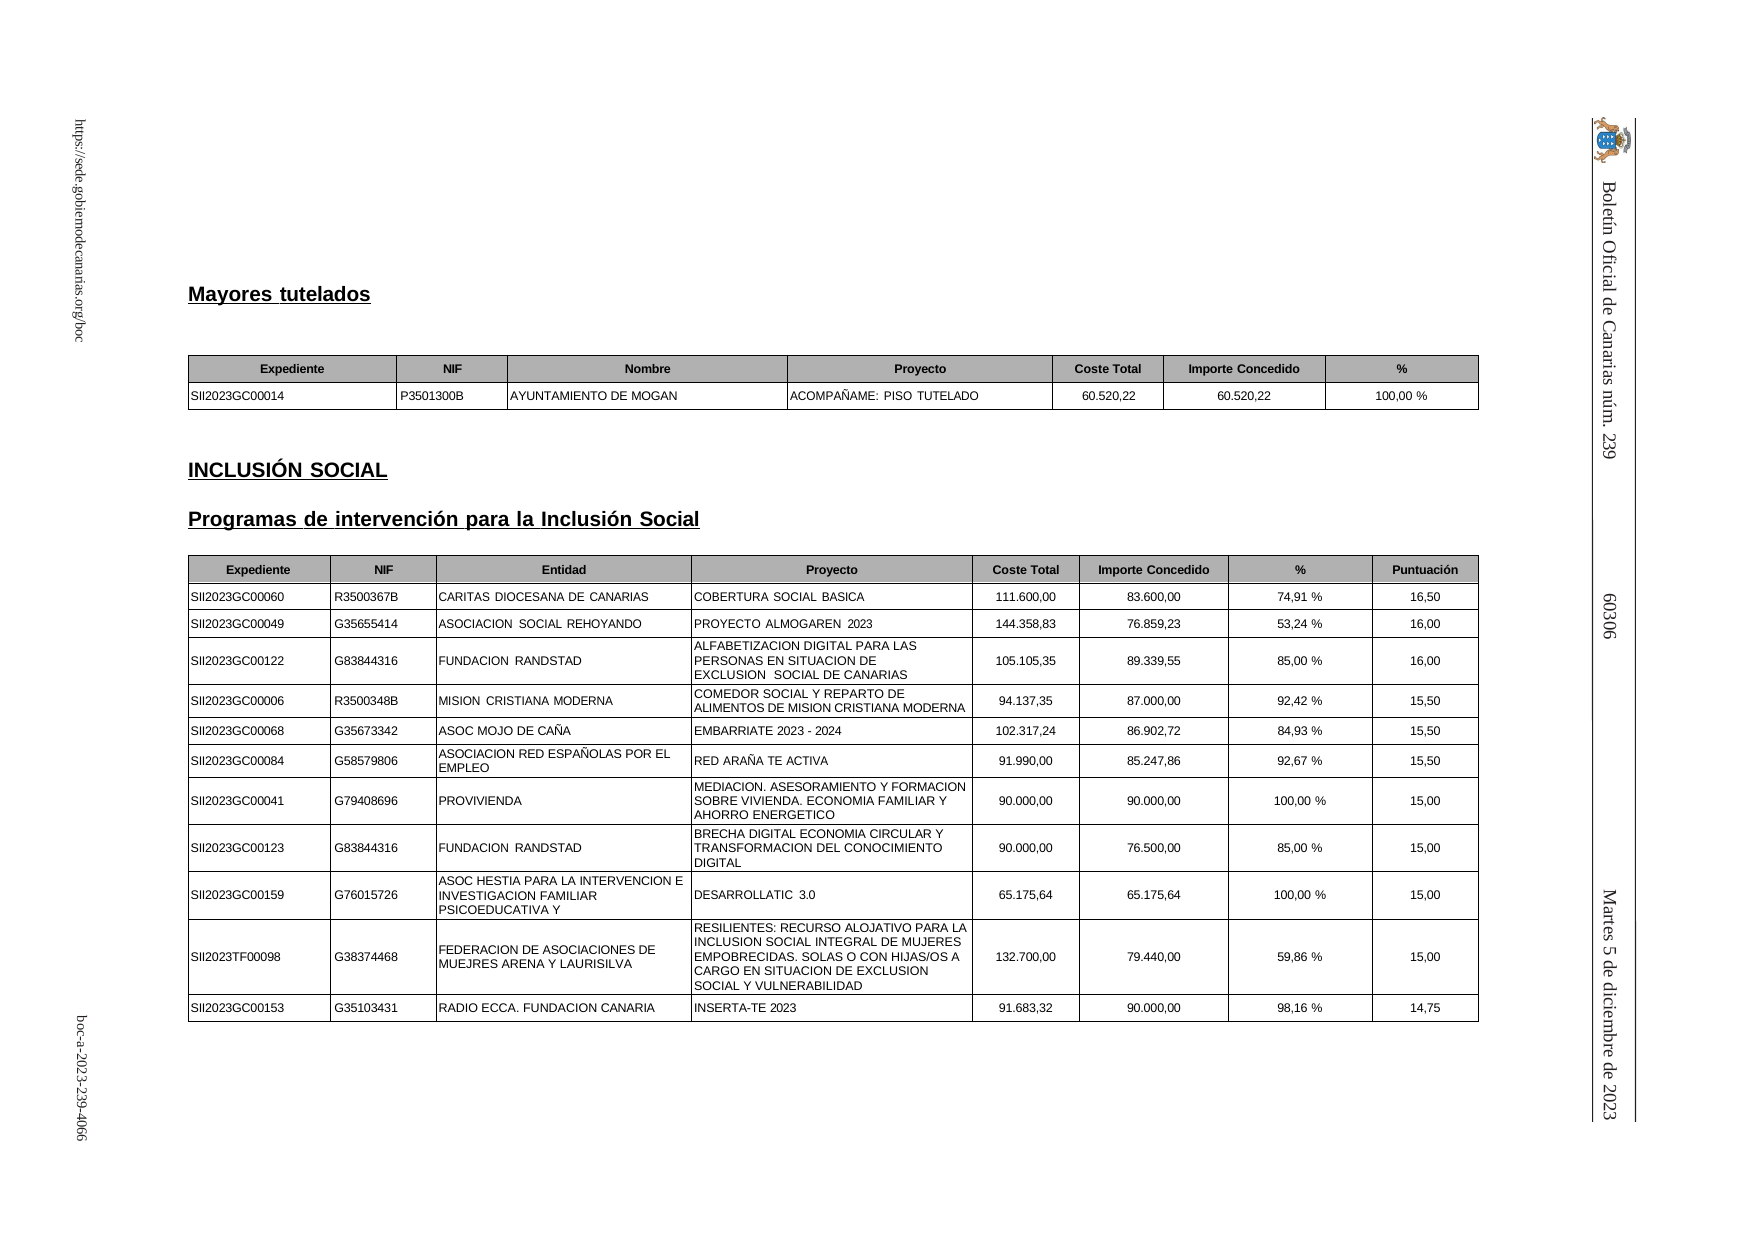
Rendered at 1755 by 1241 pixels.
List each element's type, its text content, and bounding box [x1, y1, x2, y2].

table_cell 89.339,55 [1080, 638, 1228, 684]
table_cell SII2023GC00060 [189, 584, 330, 609]
table_cell 15,00 [1373, 872, 1478, 918]
table_header % [1326, 356, 1478, 382]
table_cell 15,50 [1373, 718, 1478, 744]
table_cell RADIO ECCA. FUNDACION CANARIA [437, 995, 691, 1021]
table_cell G58579806 [331, 745, 436, 777]
table_header Entidad [437, 556, 691, 582]
table_cell 100,00 % [1326, 383, 1478, 409]
table_cell 15,00 [1373, 825, 1478, 871]
table_header Puntuación [1373, 556, 1478, 582]
table_cell 144.358,83 [973, 610, 1079, 636]
table_header Importe Concedido [1080, 556, 1228, 582]
table_cell SII2023GC00049 [189, 610, 330, 636]
table_cell R3500367B [331, 584, 436, 609]
table_cell 60.520,22 [1164, 383, 1325, 409]
table_cell 90.000,00 [1080, 995, 1228, 1021]
text Martes 5 de diciembre de 2023 [1600, 889, 1621, 1124]
table_cell AYUNTAMIENTO DE MOGAN [508, 383, 787, 409]
table_cell G35673342 [331, 718, 436, 744]
table_cell 86.902,72 [1080, 718, 1228, 744]
text boc-a-2023-239-4066 [74, 1016, 91, 1145]
table_cell ACOMPAÑAME: PISO TUTELADO [788, 383, 1052, 409]
text Programas de intervención para la Inclusión Social [188, 507, 1502, 531]
table_cell SII2023GC00041 [189, 778, 330, 824]
table_cell 132.700,00 [973, 920, 1079, 994]
table_cell ASOCIACION RED ESPAÑOLAS POR EL EMPLEO [437, 745, 691, 777]
text Mayores tutelados [188, 282, 1502, 306]
table_cell G35655414 [331, 610, 436, 636]
table_cell 92,67 % [1229, 745, 1372, 777]
table_cell 79.440,00 [1080, 920, 1228, 994]
table_cell SII2023GC00084 [189, 745, 330, 777]
table_header NIF [397, 356, 507, 382]
table_header Importe Concedido [1164, 356, 1325, 382]
text 60306 [1600, 593, 1621, 642]
table_cell SII2023GC00122 [189, 638, 330, 684]
table_cell 15,00 [1373, 920, 1478, 994]
table_cell PROYECTO ALMOGAREN 2023 [692, 610, 972, 636]
table_cell 16,50 [1373, 584, 1478, 609]
table_cell 100,00 % [1229, 872, 1372, 918]
table_cell 98,16 % [1229, 995, 1372, 1021]
table_cell 92,42 % [1229, 685, 1372, 717]
table_header Coste Total [973, 556, 1079, 582]
table_cell RED ARAÑA TE ACTIVA [692, 745, 972, 777]
table_cell 91.683,32 [973, 995, 1079, 1021]
table_cell DESARROLLATIC 3.0 [692, 872, 972, 918]
table_cell G35103431 [331, 995, 436, 1021]
table_cell RESILIENTES: RECURSO ALOJATIVO PARA LA INCLUSION SOCIAL INTEGRAL DE MUJERES EMPOBRECIDAS. SOLAS O CON HIJAS/OS A CARGO EN SITUACION DE EXCLUSION SOCIAL Y VULNERABILIDAD [692, 920, 972, 994]
table_cell ASOC HESTIA PARA LA INTERVENCION E INVESTIGACION FAMILIAR PSICOEDUCATIVA Y [437, 872, 691, 918]
table_cell 60.520,22 [1053, 383, 1163, 409]
table_cell 111.600,00 [973, 584, 1079, 609]
table_cell ASOCIACION SOCIAL REHOYANDO [437, 610, 691, 636]
text https://sede.gobiernodecanarias.org/boc [72, 119, 89, 352]
text INCLUSIÓN SOCIAL [188, 458, 1502, 482]
table_header Nombre [508, 356, 787, 382]
table_cell MEDIACION. ASESORAMIENTO Y FORMACION SOBRE VIVIENDA. ECONOMIA FAMILIAR Y AHORRO ENERGETICO [692, 778, 972, 824]
table_cell 74,91 % [1229, 584, 1372, 609]
table_cell 90.000,00 [973, 825, 1079, 871]
table_cell 94.137,35 [973, 685, 1079, 717]
table_cell SII2023GC00006 [189, 685, 330, 717]
table_cell 16,00 [1373, 638, 1478, 684]
table_cell 91.990,00 [973, 745, 1079, 777]
table_cell PROVIVIENDA [437, 778, 691, 824]
table_cell R3500348B [331, 685, 436, 717]
table_cell BRECHA DIGITAL ECONOMIA CIRCULAR Y TRANSFORMACION DEL CONOCIMIENTO DIGITAL [692, 825, 972, 871]
table_cell 90.000,00 [973, 778, 1079, 824]
table_cell SII2023GC00068 [189, 718, 330, 744]
table_cell SII2023GC00014 [189, 383, 396, 409]
table_cell FUNDACION RANDSTAD [437, 825, 691, 871]
table_cell 16,00 [1373, 610, 1478, 636]
table_cell 85,00 % [1229, 825, 1372, 871]
table_cell 15,00 [1373, 778, 1478, 824]
table_header Expediente [189, 556, 330, 582]
table_header Proyecto [788, 356, 1052, 382]
table_cell 85.247,86 [1080, 745, 1228, 777]
table_cell 15,50 [1373, 745, 1478, 777]
table_cell MISION CRISTIANA MODERNA [437, 685, 691, 717]
table_cell FEDERACION DE ASOCIACIONES DE MUEJRES ARENA Y LAURISILVA [437, 920, 691, 994]
table_cell G83844316 [331, 825, 436, 871]
table_header NIF [331, 556, 436, 582]
table_cell SII2023GC00123 [189, 825, 330, 871]
table_cell INSERTA-TE 2023 [692, 995, 972, 1021]
table_cell 90.000,00 [1080, 778, 1228, 824]
table_cell 105.105,35 [973, 638, 1079, 684]
table_cell G79408696 [331, 778, 436, 824]
table_header Coste Total [1053, 356, 1163, 382]
table_cell COBERTURA SOCIAL BASICA [692, 584, 972, 609]
table_header % [1229, 556, 1372, 582]
table_cell 87.000,00 [1080, 685, 1228, 717]
table_cell G76015726 [331, 872, 436, 918]
table_cell CARITAS DIOCESANA DE CANARIAS [437, 584, 691, 609]
table_cell 76.500,00 [1080, 825, 1228, 871]
table_cell 84,93 % [1229, 718, 1372, 744]
table_cell 85,00 % [1229, 638, 1372, 684]
table_cell SII2023GC00159 [189, 872, 330, 918]
table_cell 15,50 [1373, 685, 1478, 717]
table_cell 83.600,00 [1080, 584, 1228, 609]
table_cell EMBARRIATE 2023 - 2024 [692, 718, 972, 744]
table_cell 14,75 [1373, 995, 1478, 1021]
table_cell 100,00 % [1229, 778, 1372, 824]
table_header Proyecto [692, 556, 972, 582]
table_header Expediente [189, 356, 396, 382]
table_cell 53,24 % [1229, 610, 1372, 636]
table_cell 76.859,23 [1080, 610, 1228, 636]
table_cell 102.317,24 [973, 718, 1079, 744]
table_cell 59,86 % [1229, 920, 1372, 994]
table_cell G38374468 [331, 920, 436, 994]
table_cell 65.175,64 [973, 872, 1079, 918]
text Boletín Oficial de Canarias núm. 239 [1599, 181, 1621, 462]
table_cell G83844316 [331, 638, 436, 684]
table_cell ALFABETIZACION DIGITAL PARA LAS PERSONAS EN SITUACION DE EXCLUSION SOCIAL DE CANARIAS [692, 638, 972, 684]
table_cell SII2023GC00153 [189, 995, 330, 1021]
table_cell FUNDACION RANDSTAD [437, 638, 691, 684]
table_cell COMEDOR SOCIAL Y REPARTO DE ALIMENTOS DE MISION CRISTIANA MODERNA [692, 685, 972, 717]
table_cell SII2023TF00098 [189, 920, 330, 994]
table_cell ASOC MOJO DE CAÑA [437, 718, 691, 744]
table_cell 65.175,64 [1080, 872, 1228, 918]
table_cell P3501300B [397, 383, 507, 409]
